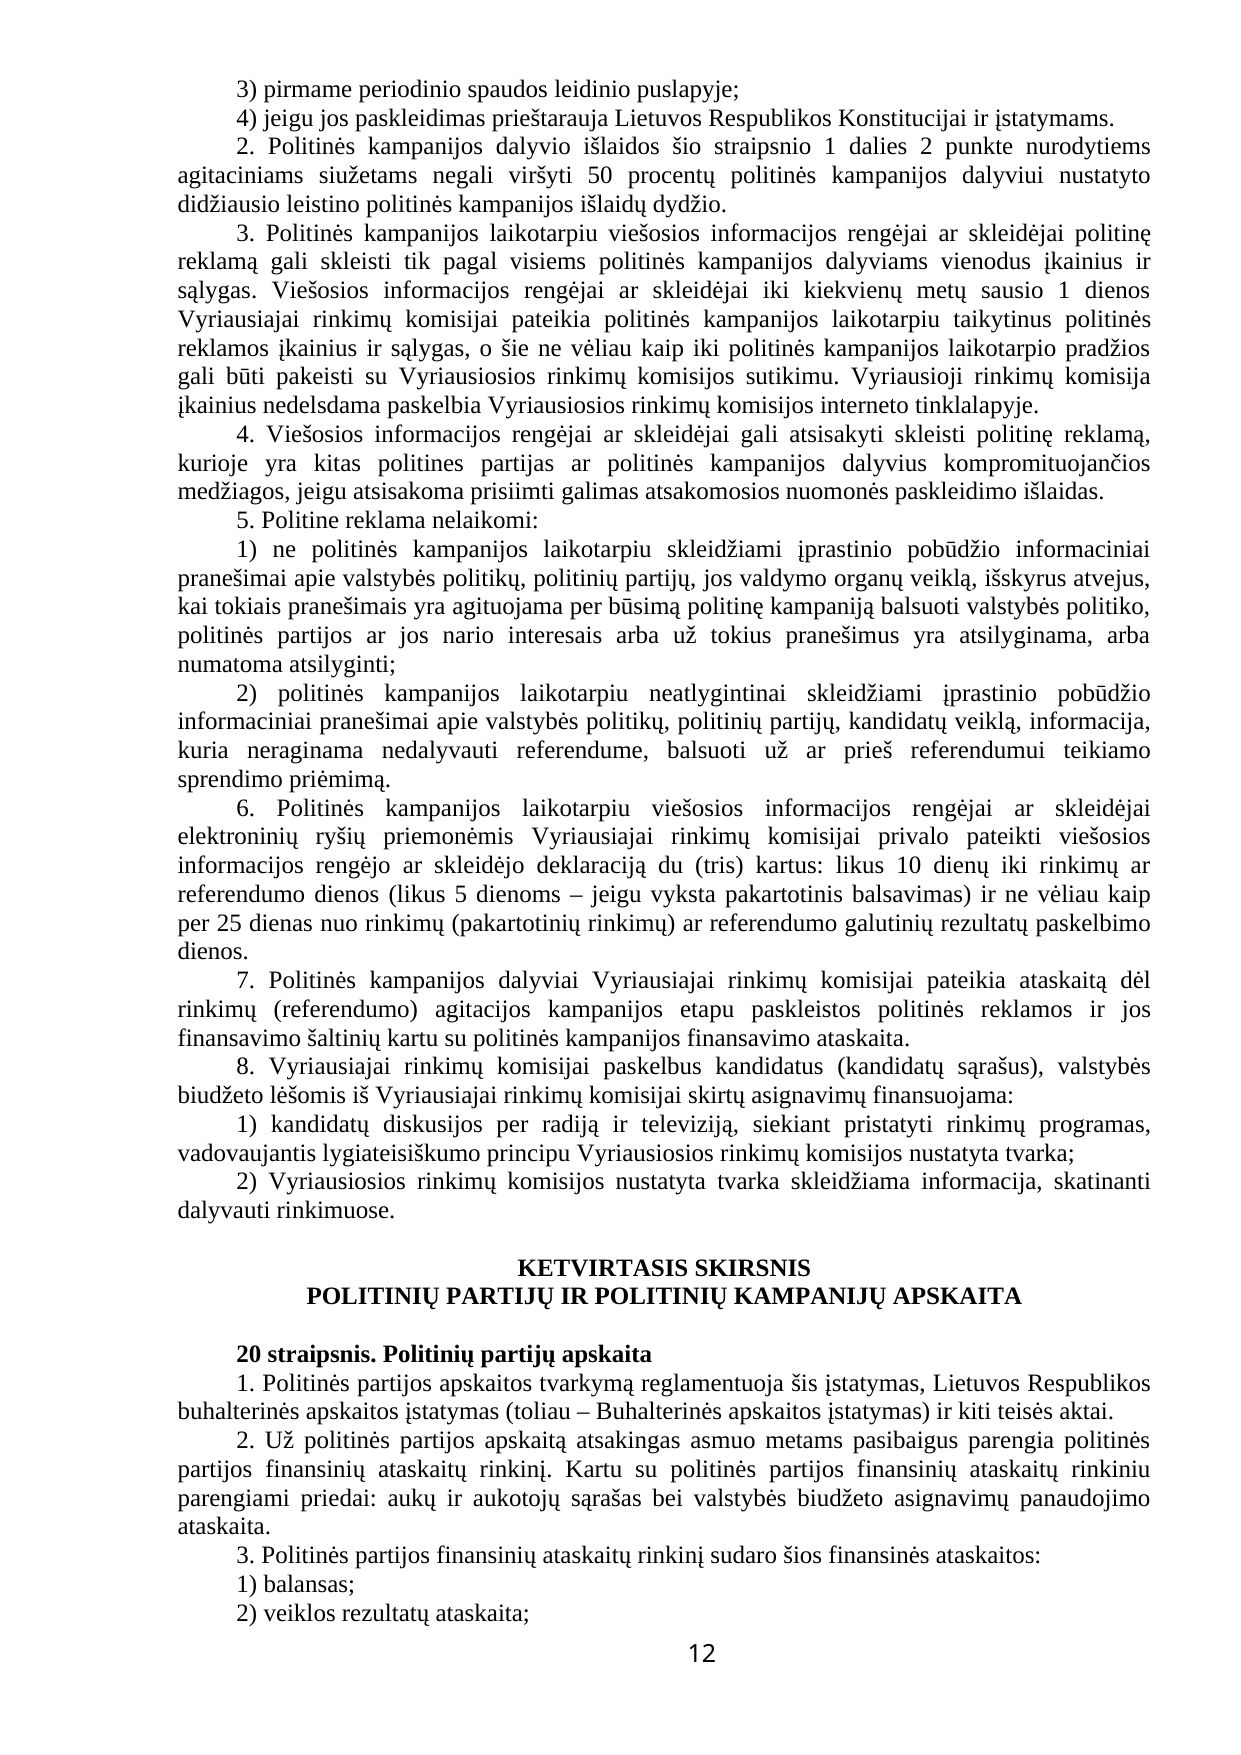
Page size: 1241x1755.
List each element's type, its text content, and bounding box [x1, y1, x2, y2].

text POLITINIŲ PARTIJŲ IR POLITINIŲ KAMPANIJŲ APSKAITA [177, 1281, 1152, 1310]
text 3. Politinės kampanijos laikotarpiu viešosios informacijos rengėjai ar skleidėjai politinę reklamą gali skleisti tik pagal visiems politinės kampanijos dalyviams vienodus įkainius ir sąlygas. Viešosios informacijos rengėjai ar skleidėjai iki kiekvienų metų sausio 1 dienos Vyriausiajai rinkimų komisijai pateikia politinės kampanijos laikotarpiu taikytinus politinės reklamos įkainius ir sąlygas, o šie ne vėliau kaip iki politinės kampanijos laikotarpio pradžios gali būti pakeisti su Vyriausiosios rinkimų komisijos sutikimu. Vyriausioji rinkimų komisija įkainius nedelsdama paskelbia Vyriausiosios rinkimų komisijos interneto tinklalapyje. [177, 218, 1152, 419]
text 2) politinės kampanijos laikotarpiu neatlygintinai skleidžiami įprastinio pobūdžio informaciniai pranešimai apie valstybės politikų, politinių partijų, kandidatų veiklą, informacija, kuria neraginama nedalyvauti referendume, balsuoti už ar prieš referendumui teikiamo sprendimo priėmimą. [177, 678, 1152, 793]
text 4) jeigu jos paskleidimas prieštarauja Lietuvos Respublikos Konstitucijai ir įstatymams. [177, 103, 1152, 131]
text 8. Vyriausiajai rinkimų komisijai paskelbus kandidatus (kandidatų sąrašus), valstybės biudžeto lėšomis iš Vyriausiajai rinkimų komisijai skirtų asignavimų finansuojama: [177, 1051, 1152, 1109]
text 1) balansas; [177, 1569, 1152, 1598]
text 1) kandidatų diskusijos per radiją ir televiziją, siekiant pristatyti rinkimų programas, vadovaujantis lygiateisiškumo principu Vyriausiosios rinkimų komisijos nustatyta tvarka; [177, 1109, 1152, 1166]
text 2) veiklos rezultatų ataskaita; [177, 1598, 1152, 1626]
text 5. Politine reklama nelaikomi: [177, 505, 1152, 534]
text 2. Politinės kampanijos dalyvio išlaidos šio straipsnio 1 dalies 2 punkte nurodytiems agitaciniams siužetams negali viršyti 50 procentų politinės kampanijos dalyviui nustatyto didžiausio leistino politinės kampanijos išlaidų dydžio. [177, 131, 1152, 218]
text 3. Politinės partijos finansinių ataskaitų rinkinį sudaro šios finansinės ataskaitos: [177, 1540, 1152, 1569]
text KETVIRTASIS SKIRSNIS [177, 1253, 1152, 1281]
text 1. Politinės partijos apskaitos tvarkymą reglamentuoja šis įstatymas, Lietuvos Respublikos buhalterinės apskaitos įstatymas (toliau – Buhalterinės apskaitos įstatymas) ir kiti teisės aktai. [177, 1368, 1152, 1425]
text 4. Viešosios informacijos rengėjai ar skleidėjai gali atsisakyti skleisti politinę reklamą, kurioje yra kitas politines partijas ar politinės kampanijos dalyvius kompromituojančios medžiagos, jeigu atsisakoma prisiimti galimas atsakomosios nuomonės paskleidimo išlaidas. [177, 419, 1152, 505]
text 2) Vyriausiosios rinkimų komisijos nustatyta tvarka skleidžiama informacija, skatinanti dalyvauti rinkimuose. [177, 1166, 1152, 1224]
text 2. Už politinės partijos apskaitą atsakingas asmuo metams pasibaigus parengia politinės partijos finansinių ataskaitų rinkinį. Kartu su politinės partijos finansinių ataskaitų rinkiniu parengiami priedai: aukų ir aukotojų sąrašas bei valstybės biudžeto asignavimų panaudojimo ataskaita. [177, 1425, 1152, 1540]
text 3) pirmame periodinio spaudos leidinio puslapyje; [177, 74, 1152, 103]
text 6. Politinės kampanijos laikotarpiu viešosios informacijos rengėjai ar skleidėjai elektroninių ryšių priemonėmis Vyriausiajai rinkimų komisijai privalo pateikti viešosios informacijos rengėjo ar skleidėjo deklaraciją du (tris) kartus: likus 10 dienų iki rinkimų ar referendumo dienos (likus 5 dienoms – jeigu vyksta pakartotinis balsavimas) ir ne vėliau kaip per 25 dienas nuo rinkimų (pakartotinių rinkimų) ar referendumo galutinių rezultatų paskelbimo dienos. [177, 793, 1152, 965]
text 1) ne politinės kampanijos laikotarpiu skleidžiami įprastinio pobūdžio informaciniai pranešimai apie valstybės politikų, politinių partijų, jos valdymo organų veiklą, išskyrus atvejus, kai tokiais pranešimais yra agituojama per būsimą politinę kampaniją balsuoti valstybės politiko, politinės partijos ar jos nario interesais arba už tokius pranešimus yra atsilyginama, arba numatoma atsilyginti; [177, 534, 1152, 678]
text 7. Politinės kampanijos dalyviai Vyriausiajai rinkimų komisijai pateikia ataskaitą dėl rinkimų (referendumo) agitacijos kampanijos etapu paskleistos politinės reklamos ir jos finansavimo šaltinių kartu su politinės kampanijos finansavimo ataskaita. [177, 965, 1152, 1051]
text 20 straipsnis. Politinių partijų apskaita [177, 1339, 1152, 1368]
